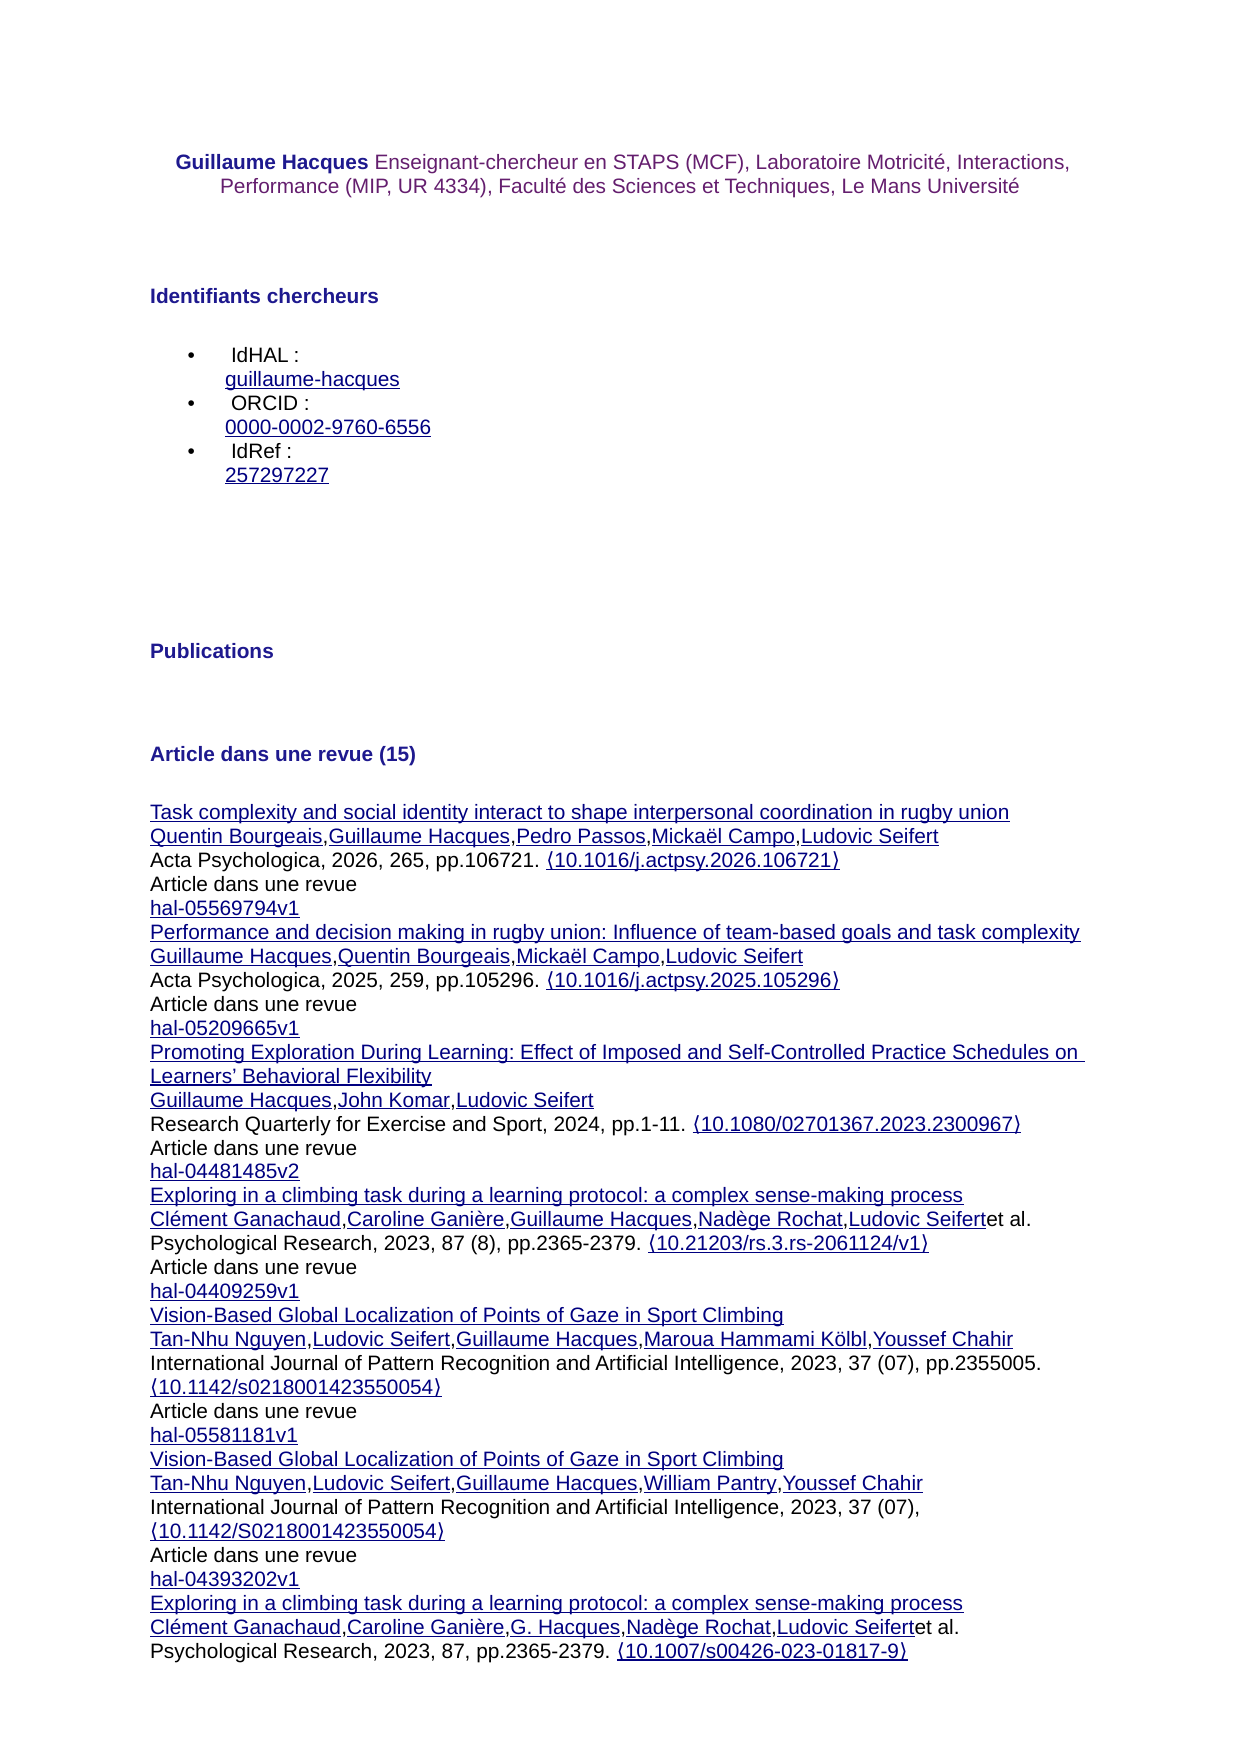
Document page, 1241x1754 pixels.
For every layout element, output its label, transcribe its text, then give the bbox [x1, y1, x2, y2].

subtitle Publications [150, 638, 1090, 662]
subtitle Article dans une revue (15) [150, 742, 1090, 766]
table_cell Performance and decision making in rugby union: Influence of team-based goals and task complexity Guillaume Hacques,Quentin Bourgeais,Mickaël Campo,Ludovic Seifert Acta Psychologica, 2025, 259, pp.105296. ⟨10.1016/j.actpsy.2025.105296⟩ Article dans une revue hal-05209665v1 [150, 920, 1090, 1039]
table_cell Vision-Based Global Localization of Points of Gaze in Sport Climbing Tan-Nhu Nguyen,Ludovic Seifert,Guillaume Hacques,Maroua Hammami Kölbl,Youssef Chahir International Journal of Pattern Recognition and Artificial Intelligence, 2023, 37 (07), pp.2355005. ⟨10.1142/s0218001423550054⟩ Article dans une revue hal-05581181v1 [150, 1303, 1090, 1447]
table_cell Promoting Exploration During Learning: Effect of Imposed and Self-Controlled Practice Schedules on Learners’ Behavioral Flexibility Guillaume Hacques,John Komar,Ludovic Seifert Research Quarterly for Exercise and Sport, 2024, pp.1-11. ⟨10.1080/02701367.2023.2300967⟩ Article dans une revue hal-04481485v2 [150, 1040, 1090, 1183]
table_cell Exploring in a climbing task during a learning protocol: a complex sense-making process Clément Ganachaud,Caroline Ganière,Guillaume Hacques,Nadège Rochat,Ludovic Seifertet al. Psychological Research, 2023, 87 (8), pp.2365-2379. ⟨10.21203/rs.3.rs-2061124/v1⟩ Article dans une revue hal-04409259v1 [150, 1183, 1090, 1303]
list 0000-0002-9760-6556 [187, 414, 1090, 438]
list ORCID : [187, 391, 1090, 414]
table_cell Exploring in a climbing task during a learning protocol: a complex sense‐making process Clément Ganachaud,Caroline Ganière,G. Hacques,Nadège Rochat,Ludovic Seifertet al. Psychological Research, 2023, 87, pp.2365-2379. ⟨10.1007/s00426-023-01817-9⟩ [150, 1591, 1090, 1662]
list IdRef : [187, 438, 1090, 462]
subtitle Identifiants chercheurs [150, 284, 1090, 308]
table_cell Vision-Based Global Localization of Points of Gaze in Sport Climbing Tan-Nhu Nguyen,Ludovic Seifert,Guillaume Hacques,William Pantry,Youssef Chahir International Journal of Pattern Recognition and Artificial Intelligence, 2023, 37 (07), ⟨10.1142/S0218001423550054⟩ Article dans une revue hal-04393202v1 [150, 1447, 1090, 1591]
subtitle Guillaume Hacques Enseignant-chercheur en STAPS (MCF), Laboratoire Motricité, Interactions, Performance (MIP, UR 4334), Faculté des Sciences et Techniques, Le Mans Université [150, 150, 1090, 198]
list guillaume-hacques [187, 367, 1090, 391]
list IdHAL : [187, 343, 1090, 367]
table_header Task complexity and social identity interact to shape interpersonal coordination in rugby union Quentin Bourgeais,Guillaume Hacques,Pedro Passos,Mickaël Campo,Ludovic Seifert Acta Psychologica, 2026, 265, pp.106721. ⟨10.1016/j.actpsy.2026.106721⟩ Article dans une revue hal-05569794v1 [150, 800, 1090, 920]
list 257297227 [187, 462, 1090, 486]
